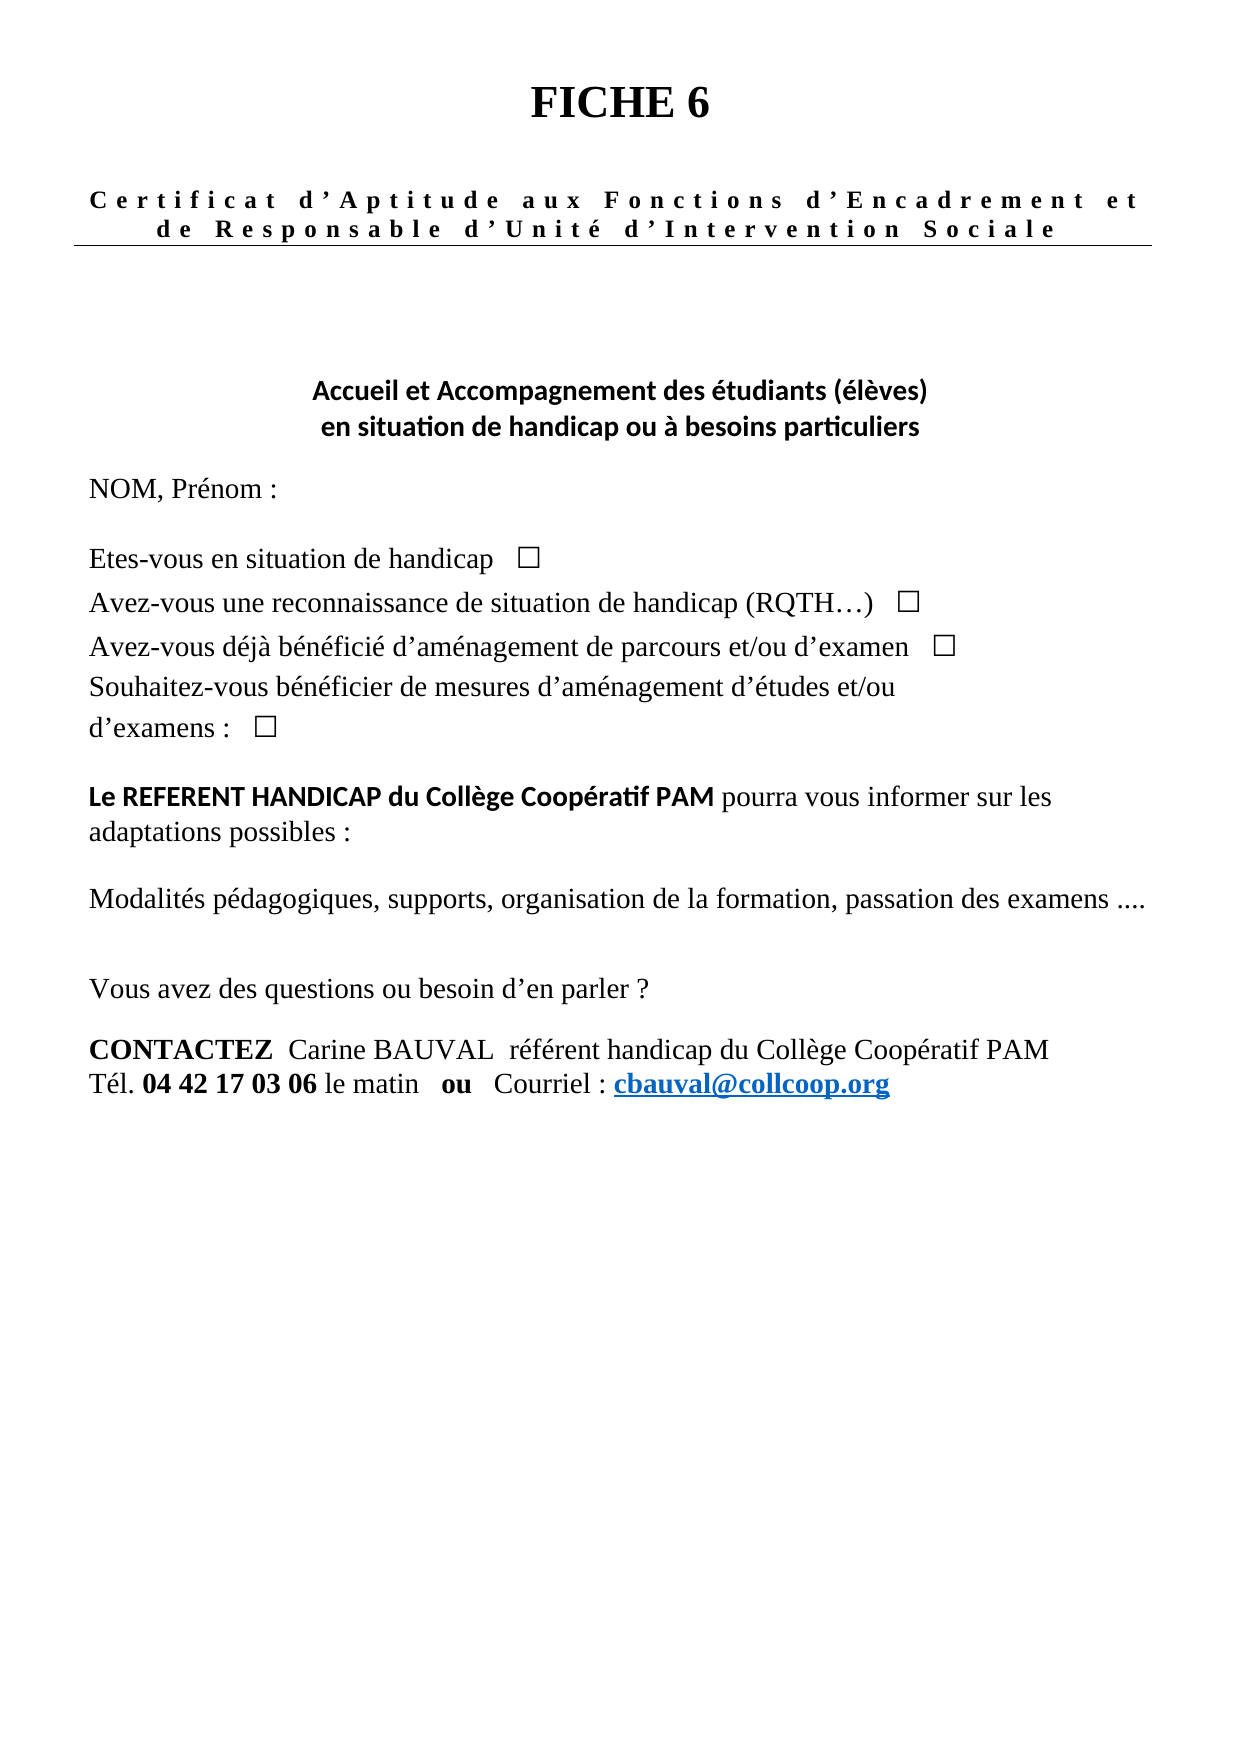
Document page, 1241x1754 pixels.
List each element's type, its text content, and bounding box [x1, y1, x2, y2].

subtitle FICHE 6 [89, 75, 1152, 128]
text Avez-vous déjà bénéficié d’aménagement de parcours et/ou d’examen ☐ [89, 625, 1152, 665]
text Le REFERENT HANDICAP du Collège Coopératif PAM pourra vous informer sur les adaptations possibles : [89, 778, 1152, 848]
text d’examens : ☐ [89, 707, 1152, 746]
text Modalités pédagogiques, supports, organisation de la formation, passation des examens .... [89, 881, 1152, 915]
text Vous avez des questions ou besoin d’en parler ? [89, 971, 1152, 1004]
text en situation de handicap ou à besoins particuliers [89, 408, 1152, 444]
text NOM, Prénom : [89, 472, 1152, 505]
text Certificat d’Aptitude aux Fonctions d’Encadrement et de Responsable d’Unité d’Intervention Sociale [74, 185, 1152, 245]
text Tél. 04 42 17 03 06 le matin ou Courriel : cbauval@collcoop.org [89, 1066, 1152, 1099]
text Etes-vous en situation de handicap ☐ [89, 537, 1152, 577]
text Avez-vous une reconnaissance de situation de handicap (RQTH…) ☐ [89, 581, 1152, 621]
text Souhaitez-vous bénéficier de mesures d’aménagement d’études et/ou [89, 669, 1152, 702]
text CONTACTEZ Carine BAUVAL référent handicap du Collège Coopératif PAM [89, 1032, 1152, 1066]
text Accueil et Accompagnement des étudiants (élèves) [89, 372, 1152, 408]
